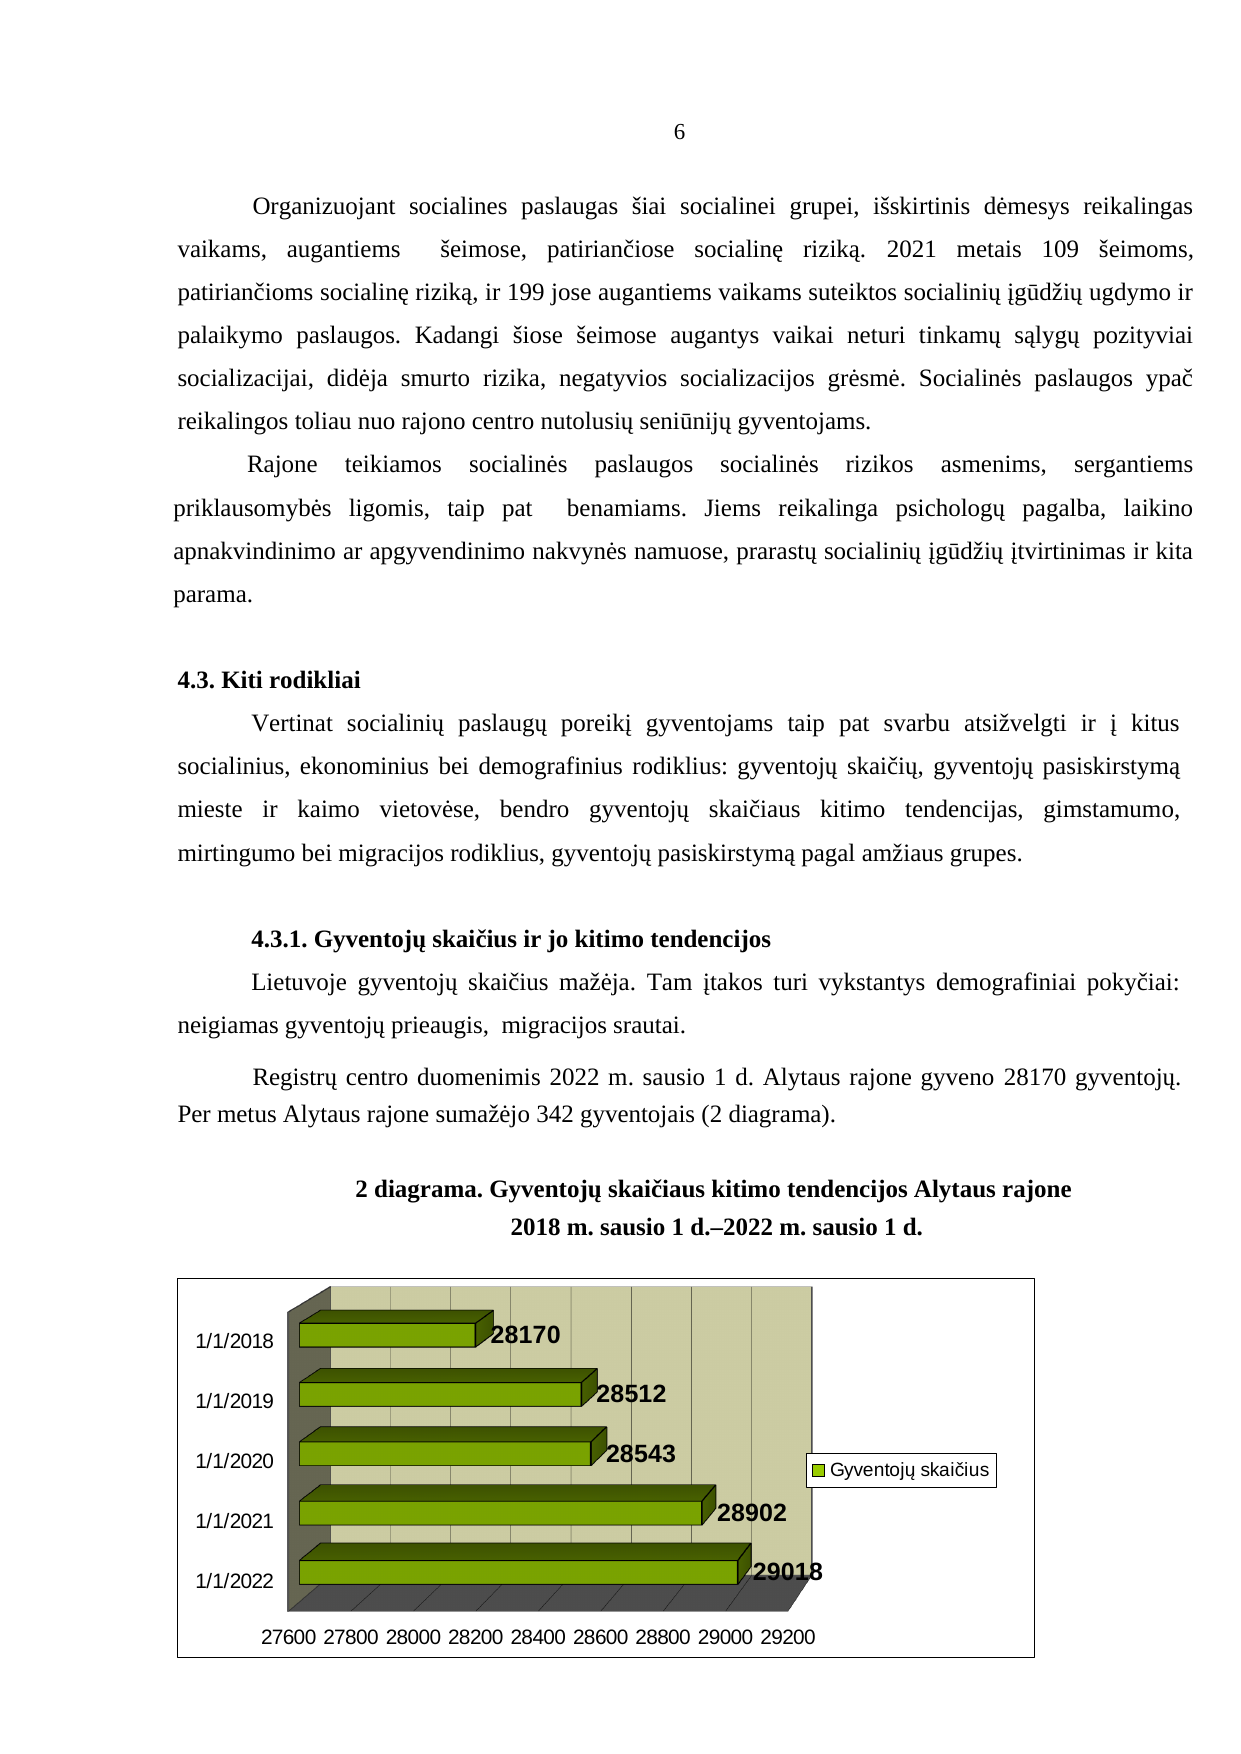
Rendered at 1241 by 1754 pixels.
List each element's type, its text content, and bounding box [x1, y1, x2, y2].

text Lietuvoje gyventojų skaičius mažėja. Tam įtakos turi vykstantys demografiniai pokyčiai: neigiamas gyventojų prieaugis, migracijos srautai. [177, 967, 1181, 1039]
text Organizuojant socialines paslaugas šiai socialinei grupei, išskirtinis dėmesys reikalingas vaikams, augantiems šeimose, patiriančiose socialinę riziką. 2021 metais 109 šeimoms, patiriančioms socialinę riziką, ir 199 jose augantiems vaikams suteiktos socialinių įgūdžių ugdymo ir palaikymo paslaugos. Kadangi šiose šeimose augantys vaikai neturi tinkamų sąlygų pozityviai socializacijai, didėja smurto rizika, negatyvios socializacijos grėsmė. Socialinės paslaugos ypač reikalingos toliau nuo rajono centro nutolusių seniūnijų gyventojams. [177, 191, 1194, 435]
text 4.3.1. Gyventojų skaičius ir jo kitimo tendencijos [177, 924, 1181, 953]
text 4.3. Kiti rodikliai [177, 665, 1194, 694]
text Vertinat socialinių paslaugų poreikį gyventojams taip pat svarbu atsižvelgti ir į kitus socialinius, ekonominius bei demografinius rodiklius: gyventojų skaičių, gyventojų pasiskirstymą mieste ir kaimo vietovėse, bendro gyventojų skaičiaus kitimo tendencijas, gimstamumo, mirtingumo bei migracijos rodiklius, gyventojų pasiskirstymą pagal amžiaus grupes. [177, 708, 1181, 866]
text Rajone teikiamos socialinės paslaugos socialinės rizikos asmenims, sergantiems priklausomybės ligomis, taip pat benamiams. Jiems reikalinga psichologų pagalba, laikino apnakvindinimo ar apgyvendinimo nakvynės namuose, prarastų socialinių įgūdžių įtvirtinimas ir kita parama. [173, 449, 1194, 608]
text 2018 m. sausio 1 d.–2022 m. sausio 1 d. [177, 1203, 1181, 1241]
text Registrų centro duomenimis 2022 m. sausio 1 d. Alytaus rajone gyveno 28170 gyventojų. Per metus Alytaus rajone sumažėjo 342 gyventojais (2 diagrama). [177, 1053, 1181, 1128]
text 2 diagrama. Gyventojų skaičiaus kitimo tendencijos Alytaus rajone [177, 1166, 1181, 1203]
